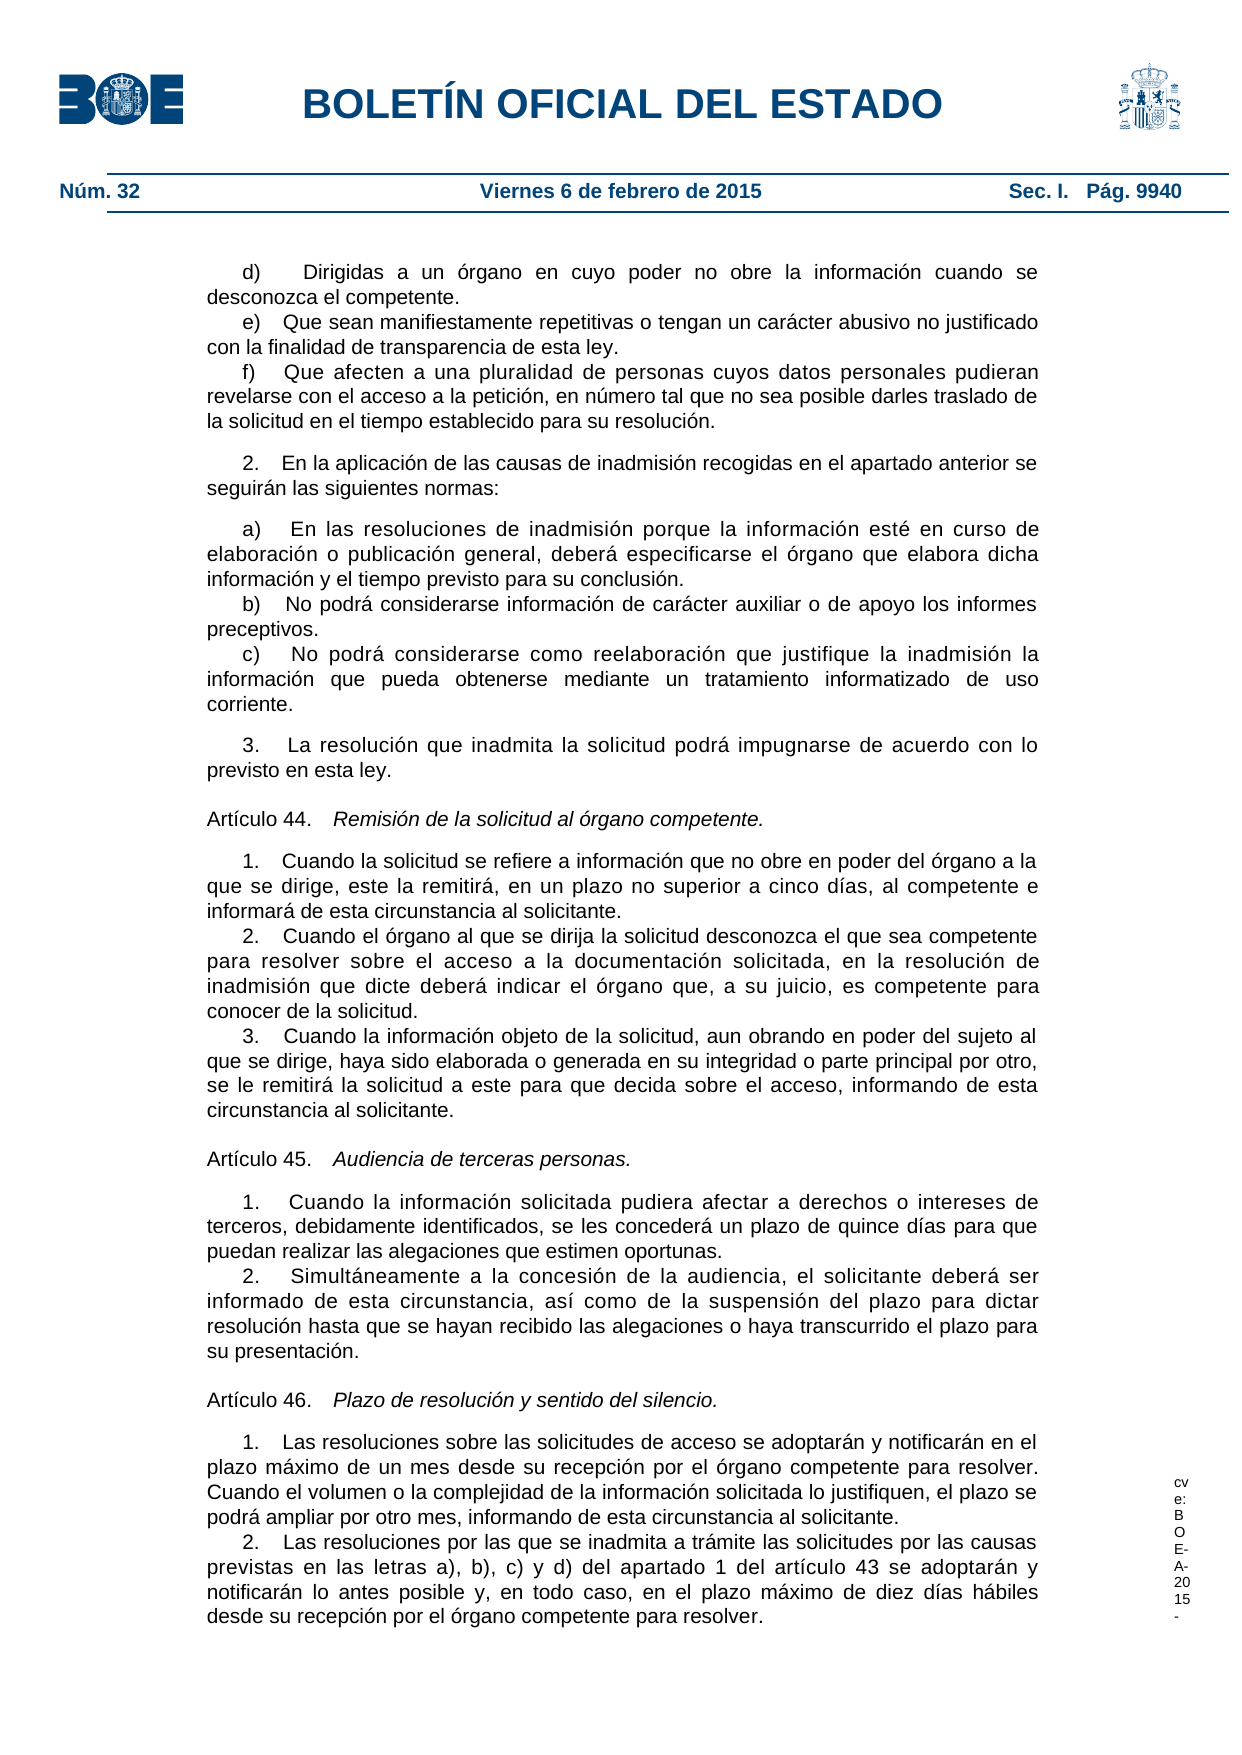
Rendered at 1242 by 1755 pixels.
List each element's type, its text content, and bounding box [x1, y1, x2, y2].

text 3. La resolución que inadmita la solicitud podrá impugnarse de acuerdo con lo previsto en esta ley. [207, 733, 1039, 782]
text Artículo 44. Remisión de la solicitud al órgano competente. [207, 807, 1194, 831]
text 2. Simultáneamente a la concesión de la audiencia, el solicitante deberá ser informado de esta circunstancia, así como de la suspensión del plazo para dictar resolución hasta que se hayan recibido las alegaciones o haya transcurrido el plazo para su presentación. [207, 1264, 1039, 1363]
text 3. Cuando la información objeto de la solicitud, aun obrando en poder del sujeto al que se dirige, haya sido elaborada o generada en su integridad o parte principal por otro, se le remitirá la solicitud a este para que decida sobre el acceso, informando de esta circunstancia al solicitante. [207, 1023, 1038, 1122]
text cve: BOE-A-2015-1114 [1174, 1473, 1191, 1626]
text Núm. 32 Viernes 6 de febrero de 2015 Sec. I. Pág. 9940 [59, 179, 1194, 203]
text 2. Cuando el órgano al que se dirija la solicitud desconozca el que sea competente para resolver sobre el acceso a la documentación solicitada, en la resolución de inadmisión que dicte deberá indicar el órgano que, a su juicio, es competente para conocer de la solicitud. [207, 924, 1039, 1023]
text Artículo 46. Plazo de resolución y sentido del silencio. [207, 1387, 1194, 1411]
text e) Que sean manifiestamente repetitivas o tengan un carácter abusivo no justificado con la finalidad de transparencia de esta ley. [207, 310, 1038, 358]
text b) No podrá considerarse información de carácter auxiliar o de apoyo los informes preceptivos. [207, 592, 1038, 641]
text 2. En la aplicación de las causas de inadmisión recogidas en el apartado anterior se seguirán las siguientes normas: [207, 451, 1038, 500]
text f) Que afecten a una pluralidad de personas cuyos datos personales pudieran revelarse con el acceso a la petición, en número tal que no sea posible darles traslado de la solicitud en el tiempo establecido para su resolución. [207, 359, 1039, 433]
text c) No podrá considerarse como reelaboración que justifique la inadmisión la información que pueda obtenerse mediante un tratamiento informatizado de uso corriente. [207, 642, 1039, 716]
text d) Dirigidas a un órgano en cuyo poder no obre la información cuando se desconozca el competente. [207, 260, 1038, 309]
text 2. Las resoluciones por las que se inadmita a trámite las solicitudes por las causas previstas en las letras a), b), c) y d) del apartado 1 del artículo 43 se adoptarán y notificarán lo antes posible y, en todo caso, en el plazo máximo de diez días hábiles desde su recepción por el órgano competente para resolver. [207, 1530, 1039, 1628]
text 1. Cuando la solicitud se refiere a información que no obre en poder del órgano a la que se dirige, este la remitirá, en un plazo no superior a cinco días, al competente e informará de esta circunstancia al solicitante. [207, 849, 1039, 923]
text 1. Cuando la información solicitada pudiera afectar a derechos o intereses de terceros, debidamente identificados, se les concederá un plazo de quince días para que puedan realizar las alegaciones que estimen oportunas. [207, 1189, 1039, 1263]
text 1. Las resoluciones sobre las solicitudes de acceso se adoptarán y notificarán en el plazo máximo de un mes desde su recepción por el órgano competente para resolver. Cuando el volumen o la complejidad de la información solicitada lo justifiquen, el plazo se podrá ampliar por otro mes, informando de esta circunstancia al solicitante. [207, 1430, 1038, 1529]
text a) En las resoluciones de inadmisión porque la información esté en curso de elaboración o publicación general, deberá especificarse el órgano que elabora dicha información y el tiempo previsto para su conclusión. [207, 517, 1039, 591]
text Artículo 45. Audiencia de terceras personas. [207, 1147, 1194, 1171]
